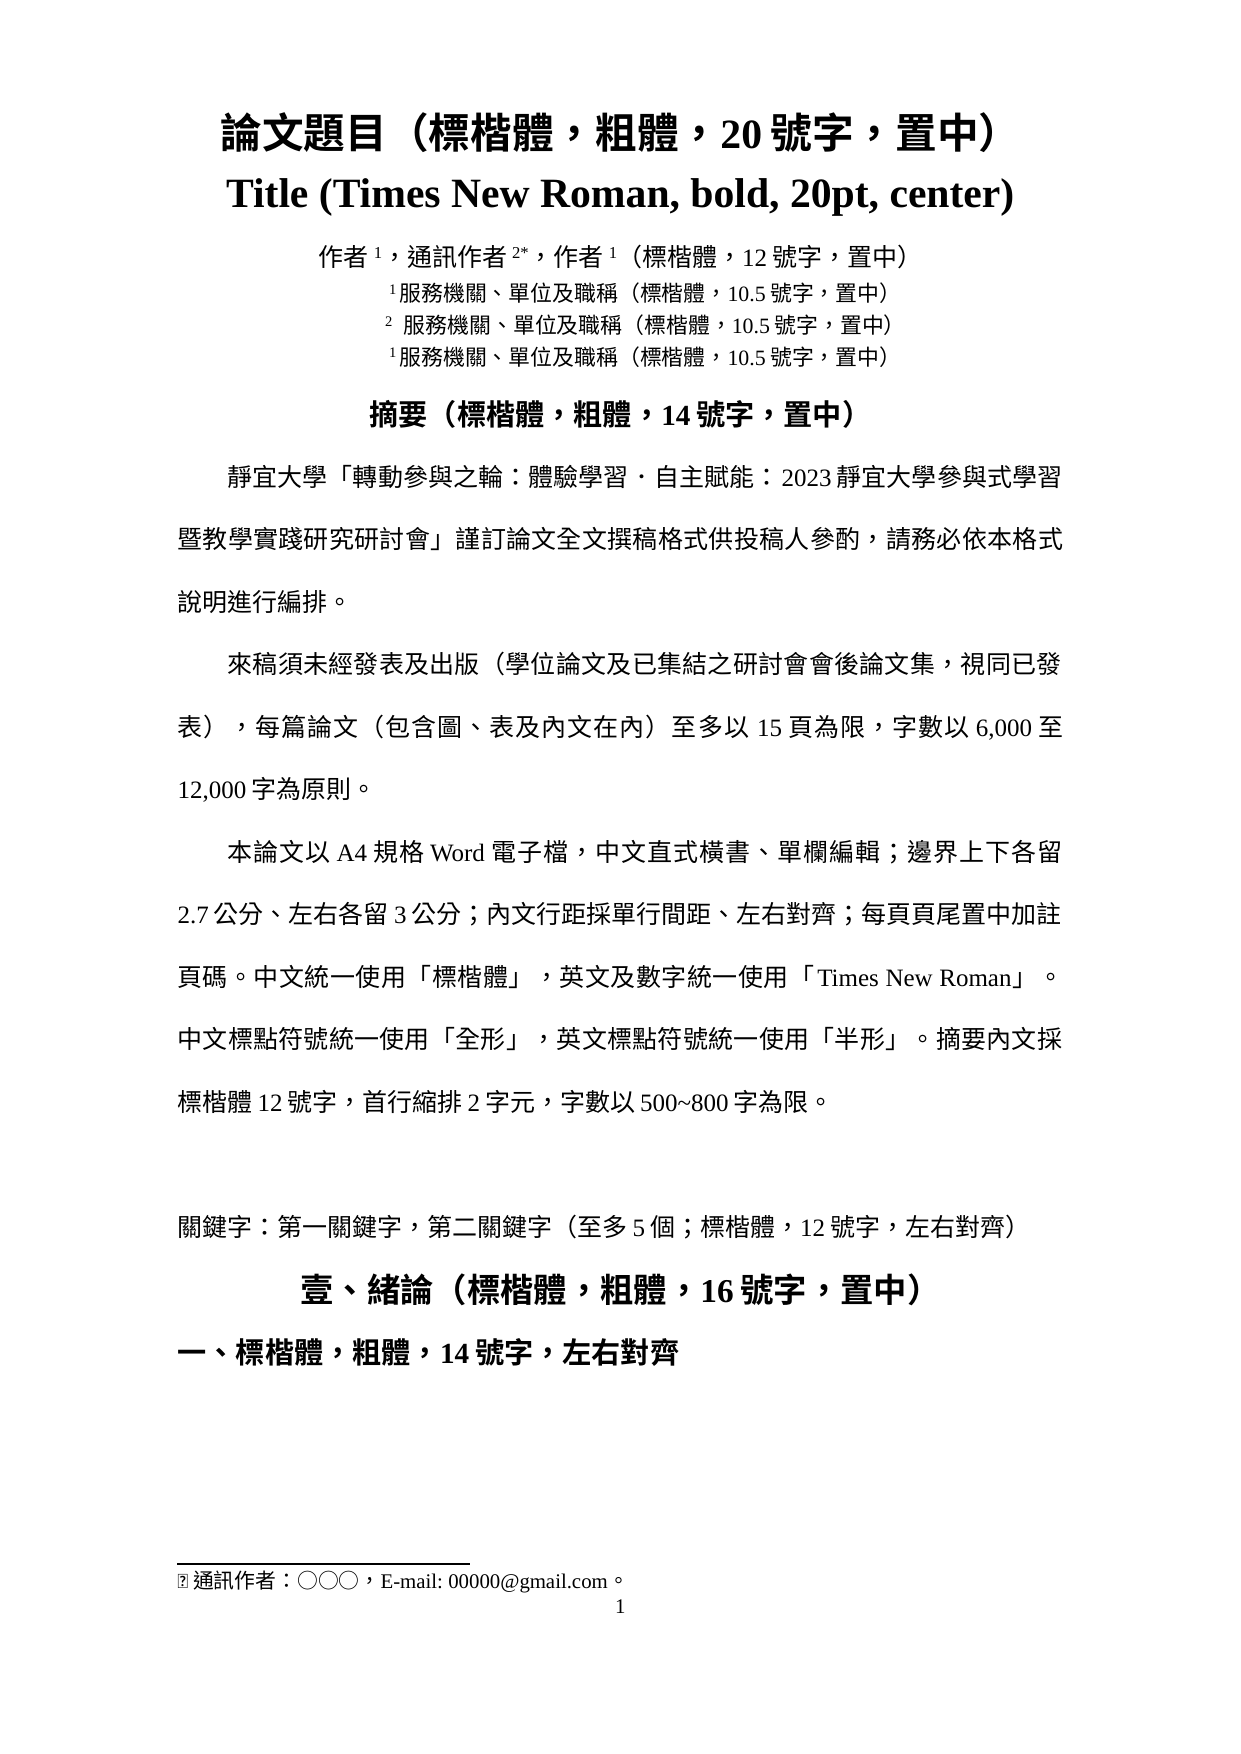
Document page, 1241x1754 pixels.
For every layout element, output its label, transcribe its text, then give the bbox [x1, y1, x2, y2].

text 作者1，通訊作者2*，作者1（標楷體，12號字，置中） [177, 214, 1063, 276]
text 靜宜大學「轉動參與之輪：體驗學習．自主賦能：2023靜宜大學參與式學習暨教學實踐研究研討會」謹訂論文全文撰稿格式供投稿人參酌，請務必依本格式說明進行編排。 [177, 434, 1063, 621]
text 2服務機關、單位及職稱（標楷體，10.5號字，置中） [227, 308, 1063, 339]
text 來稿須未經發表及出版（學位論文及已集結之研討會會後論文集，視同已發表），每篇論文（包含圖、表及內文在內）至多以15頁為限，字數以6,000至12,000字為原則。 [177, 621, 1063, 809]
text 1服務機關、單位及職稱（標楷體，10.5號字，置中） [227, 339, 1063, 371]
text 1服務機關、單位及職稱（標楷體，10.5號字，置中） [227, 276, 1063, 308]
text 關鍵字：第一關鍵字，第二關鍵字（至多5個；標楷體，12號字，左右對齊） [177, 1184, 1063, 1246]
text 壹、緒論（標楷體，粗體，16號字，置中） [177, 1246, 1063, 1309]
text 論文題目（標楷體，粗體，20號字，置中） [177, 89, 1063, 151]
text 通訊作者：○○○，E-mail: 00000@gmail.com。 [177, 1564, 1063, 1594]
text Title (Times New Roman, bold, 20pt, center) [177, 151, 1063, 214]
text 摘要（標楷體，粗體，14號字，置中） [177, 371, 1063, 434]
text 一、標楷體，粗體，14號字，左右對齊 [177, 1309, 1063, 1371]
text 本論文以A4規格Word電子檔，中文直式橫書、單欄編輯；邊界上下各留2.7公分、左右各留3公分；內文行距採單行間距、左右對齊；每頁頁尾置中加註頁碼。中文統一使用「標楷體」，英文及數字統一使用「Times New Roman」。中文標點符號統一使用「全形」，英文標點符號統一使用「半形」。摘要內文採標楷體12號字，首行縮排2字元，字數以500~800字為限。 [177, 809, 1063, 1121]
